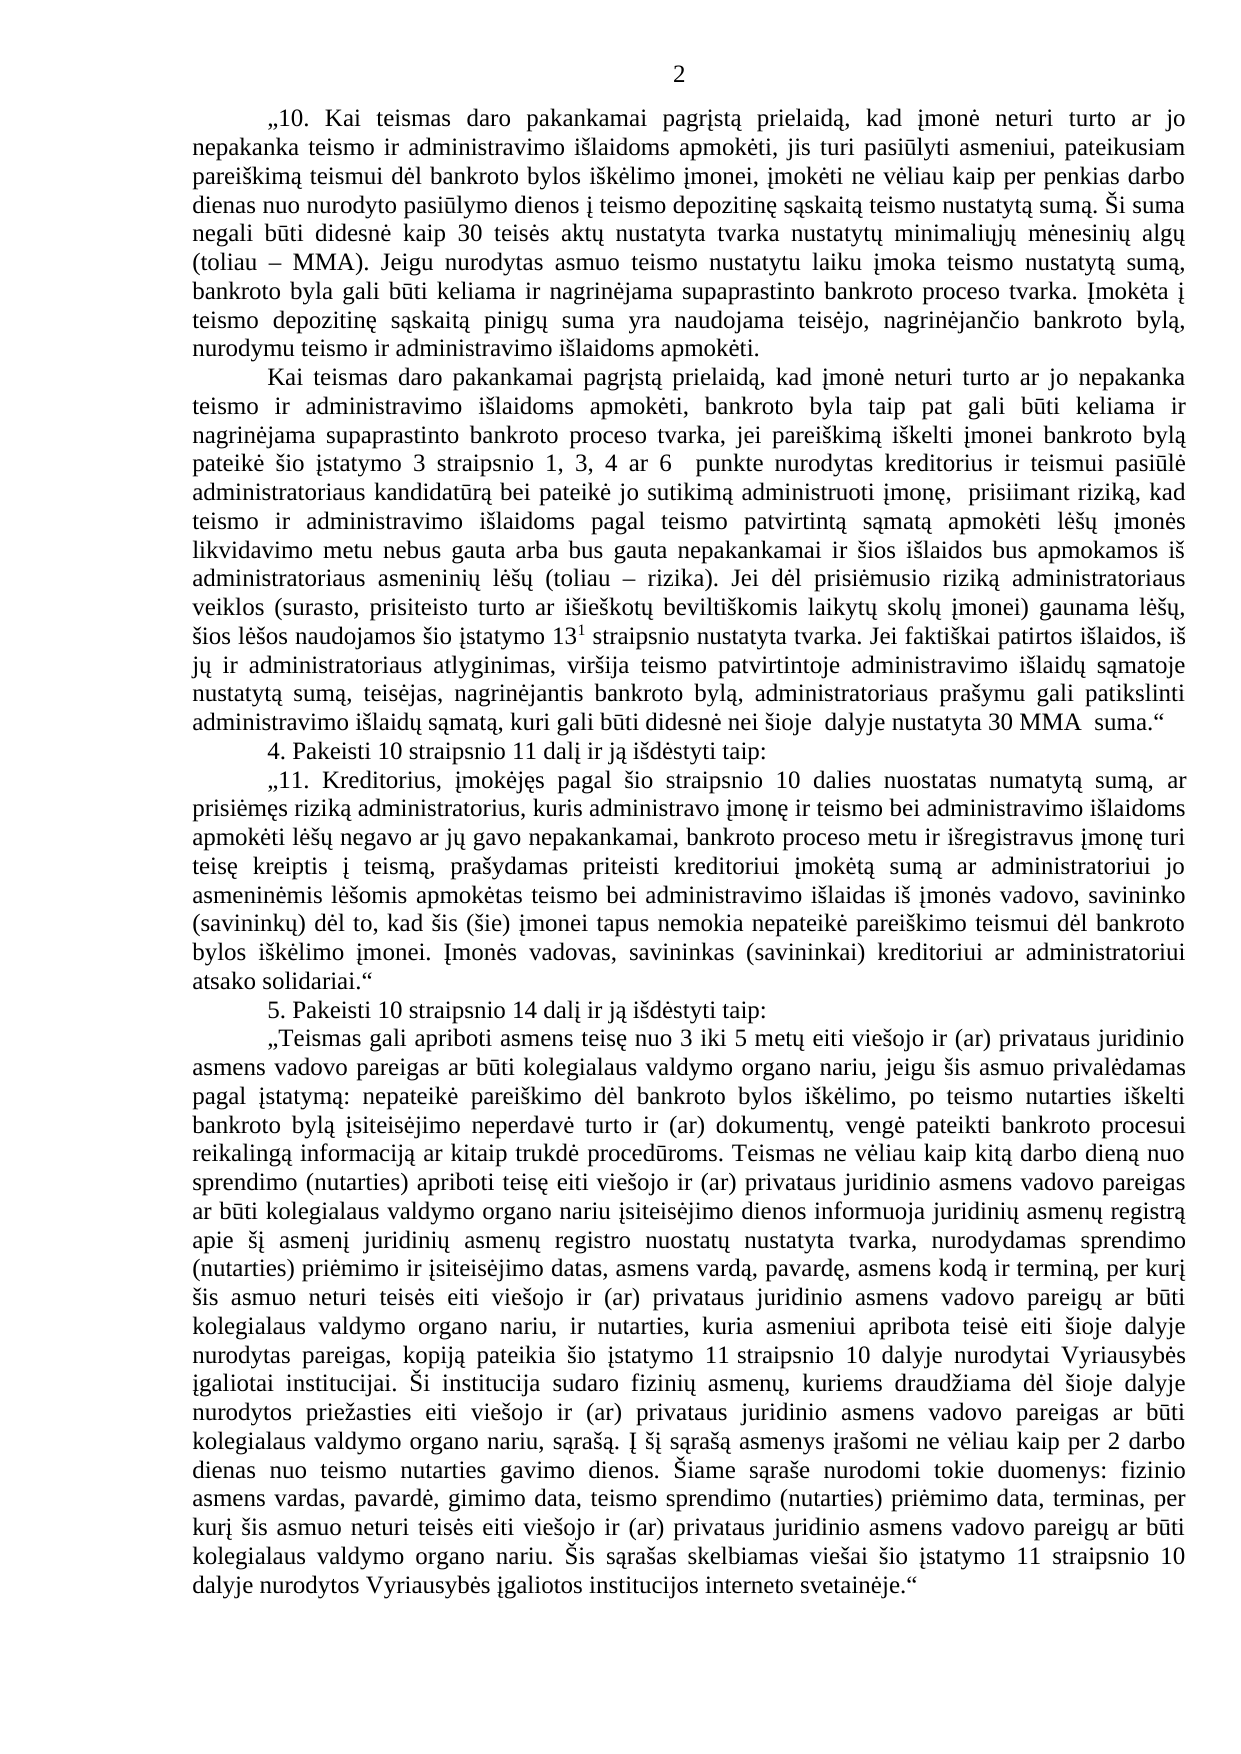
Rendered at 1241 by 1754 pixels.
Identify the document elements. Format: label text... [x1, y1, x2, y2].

text 4. Pakeisti 10 straipsnio 11 dalį ir ją išdėstyti taip: [192, 736, 1187, 765]
text 5. Pakeisti 10 straipsnio 14 dalį ir ją išdėstyti taip: [192, 995, 1187, 1023]
text „10. Kai teismas daro pakankamai pagrįstą prielaidą, kad įmonė neturi turto ar jo nepakanka teismo ir administravimo išlaidoms apmokėti, jis turi pasiūlyti asmeniui, pateikusiam pareiškimą teismui dėl bankroto bylos iškėlimo įmonei, įmokėti ne vėliau kaip per penkias darbo dienas nuo nurodyto pasiūlymo dienos į teismo depozitinę sąskaitą teismo nustatytą sumą. Ši suma negali būti didesnė kaip 30 teisės aktų nustatyta tvarka nustatytų minimaliųjų mėnesinių algų (toliau – MMA). Jeigu nurodytas asmuo teismo nustatytu laiku įmoka teismo nustatytą sumą, bankroto byla gali būti keliama ir nagrinėjama supaprastinto bankroto proceso tvarka. Įmokėta į teismo depozitinę sąskaitą pinigų suma yra naudojama teisėjo, nagrinėjančio bankroto bylą, nurodymu teismo ir administravimo išlaidoms apmokėti. [192, 103, 1187, 362]
text „Teismas gali apriboti asmens teisę nuo 3 iki 5 metų eiti viešojo ir (ar) privataus juridinio asmens vadovo pareigas ar būti kolegialaus valdymo organo nariu, jeigu šis asmuo privalėdamas pagal įstatymą: nepateikė pareiškimo dėl bankroto bylos iškėlimo, po teismo nutarties iškelti bankroto bylą įsiteisėjimo neperdavė turto ir (ar) dokumentų, vengė pateikti bankroto procesui reikalingą informaciją ar kitaip trukdė procedūroms. Teismas ne vėliau kaip kitą darbo dieną nuo sprendimo (nutarties) apriboti teisę eiti viešojo ir (ar) privataus juridinio asmens vadovo pareigas ar būti kolegialaus valdymo organo nariu įsiteisėjimo dienos informuoja juridinių asmenų registrą apie šį asmenį juridinių asmenų registro nuostatų nustatyta tvarka, nurodydamas sprendimo (nutarties) priėmimo ir įsiteisėjimo datas, asmens vardą, pavardę, asmens kodą ir terminą, per kurį šis asmuo neturi teisės eiti viešojo ir (ar) privataus juridinio asmens vadovo pareigų ar būti kolegialaus valdymo organo nariu, ir nutarties, kuria asmeniui apribota teisė eiti šioje dalyje nurodytas pareigas, kopiją pateikia šio įstatymo 11 straipsnio 10 dalyje nurodytai Vyriausybės įgaliotai institucijai. Ši institucija sudaro fizinių asmenų, kuriems draudžiama dėl šioje dalyje nurodytos priežasties eiti viešojo ir (ar) privataus juridinio asmens vadovo pareigas ar būti kolegialaus valdymo organo nariu, sąrašą. Į šį sąrašą asmenys įrašomi ne vėliau kaip per 2 darbo dienas nuo teismo nutarties gavimo dienos. Šiame sąraše nurodomi tokie duomenys: fizinio asmens vardas, pavardė, gimimo data, teismo sprendimo (nutarties) priėmimo data, terminas, per kurį šis asmuo neturi teisės eiti viešojo ir (ar) privataus juridinio asmens vadovo pareigų ar būti kolegialaus valdymo organo nariu. Šis sąrašas skelbiamas viešai šio įstatymo 11 straipsnio 10 dalyje nurodytos Vyriausybės įgaliotos institucijos interneto svetainėje.“ [192, 1023, 1187, 1598]
text „11. Kreditorius, įmokėjęs pagal šio straipsnio 10 dalies nuostatas numatytą sumą, ar prisiėmęs riziką administratorius, kuris administravo įmonę ir teismo bei administravimo išlaidoms apmokėti lėšų negavo ar jų gavo nepakankamai, bankroto proceso metu ir išregistravus įmonę turi teisę kreiptis į teismą, prašydamas priteisti kreditoriui įmokėtą sumą ar administratoriui jo asmeninėmis lėšomis apmokėtas teismo bei administravimo išlaidas iš įmonės vadovo, savininko (savininkų) dėl to, kad šis (šie) įmonei tapus nemokia nepateikė pareiškimo teismui dėl bankroto bylos iškėlimo įmonei. Įmonės vadovas, savininkas (savininkai) kreditoriui ar administratoriui atsako solidariai.“ [192, 765, 1187, 995]
text Kai teismas daro pakankamai pagrįstą prielaidą, kad įmonė neturi turto ar jo nepakanka teismo ir administravimo išlaidoms apmokėti, bankroto byla taip pat gali būti keliama ir nagrinėjama supaprastinto bankroto proceso tvarka, jei pareiškimą iškelti įmonei bankroto bylą pateikė šio įstatymo 3 straipsnio 1, 3, 4 ar 6 punkte nurodytas kreditorius ir teismui pasiūlė administratoriaus kandidatūrą bei pateikė jo sutikimą administruoti įmonę, prisiimant riziką, kad teismo ir administravimo išlaidoms pagal teismo patvirtintą sąmatą apmokėti lėšų įmonės likvidavimo metu nebus gauta arba bus gauta nepakankamai ir šios išlaidos bus apmokamos iš administratoriaus asmeninių lėšų (toliau – rizika). Jei dėl prisiėmusio riziką administratoriaus veiklos (surasto, prisiteisto turto ar išieškotų beviltiškomis laikytų skolų įmonei) gaunama lėšų, šios lėšos naudojamos šio įstatymo 131 straipsnio nustatyta tvarka. Jei faktiškai patirtos išlaidos, iš jų ir administratoriaus atlyginimas, viršija teismo patvirtintoje administravimo išlaidų sąmatoje nustatytą sumą, teisėjas, nagrinėjantis bankroto bylą, administratoriaus prašymu gali patikslinti administravimo išlaidų sąmatą, kuri gali būti didesnė nei šioje dalyje nustatyta 30 MMA suma.“ [192, 362, 1186, 736]
